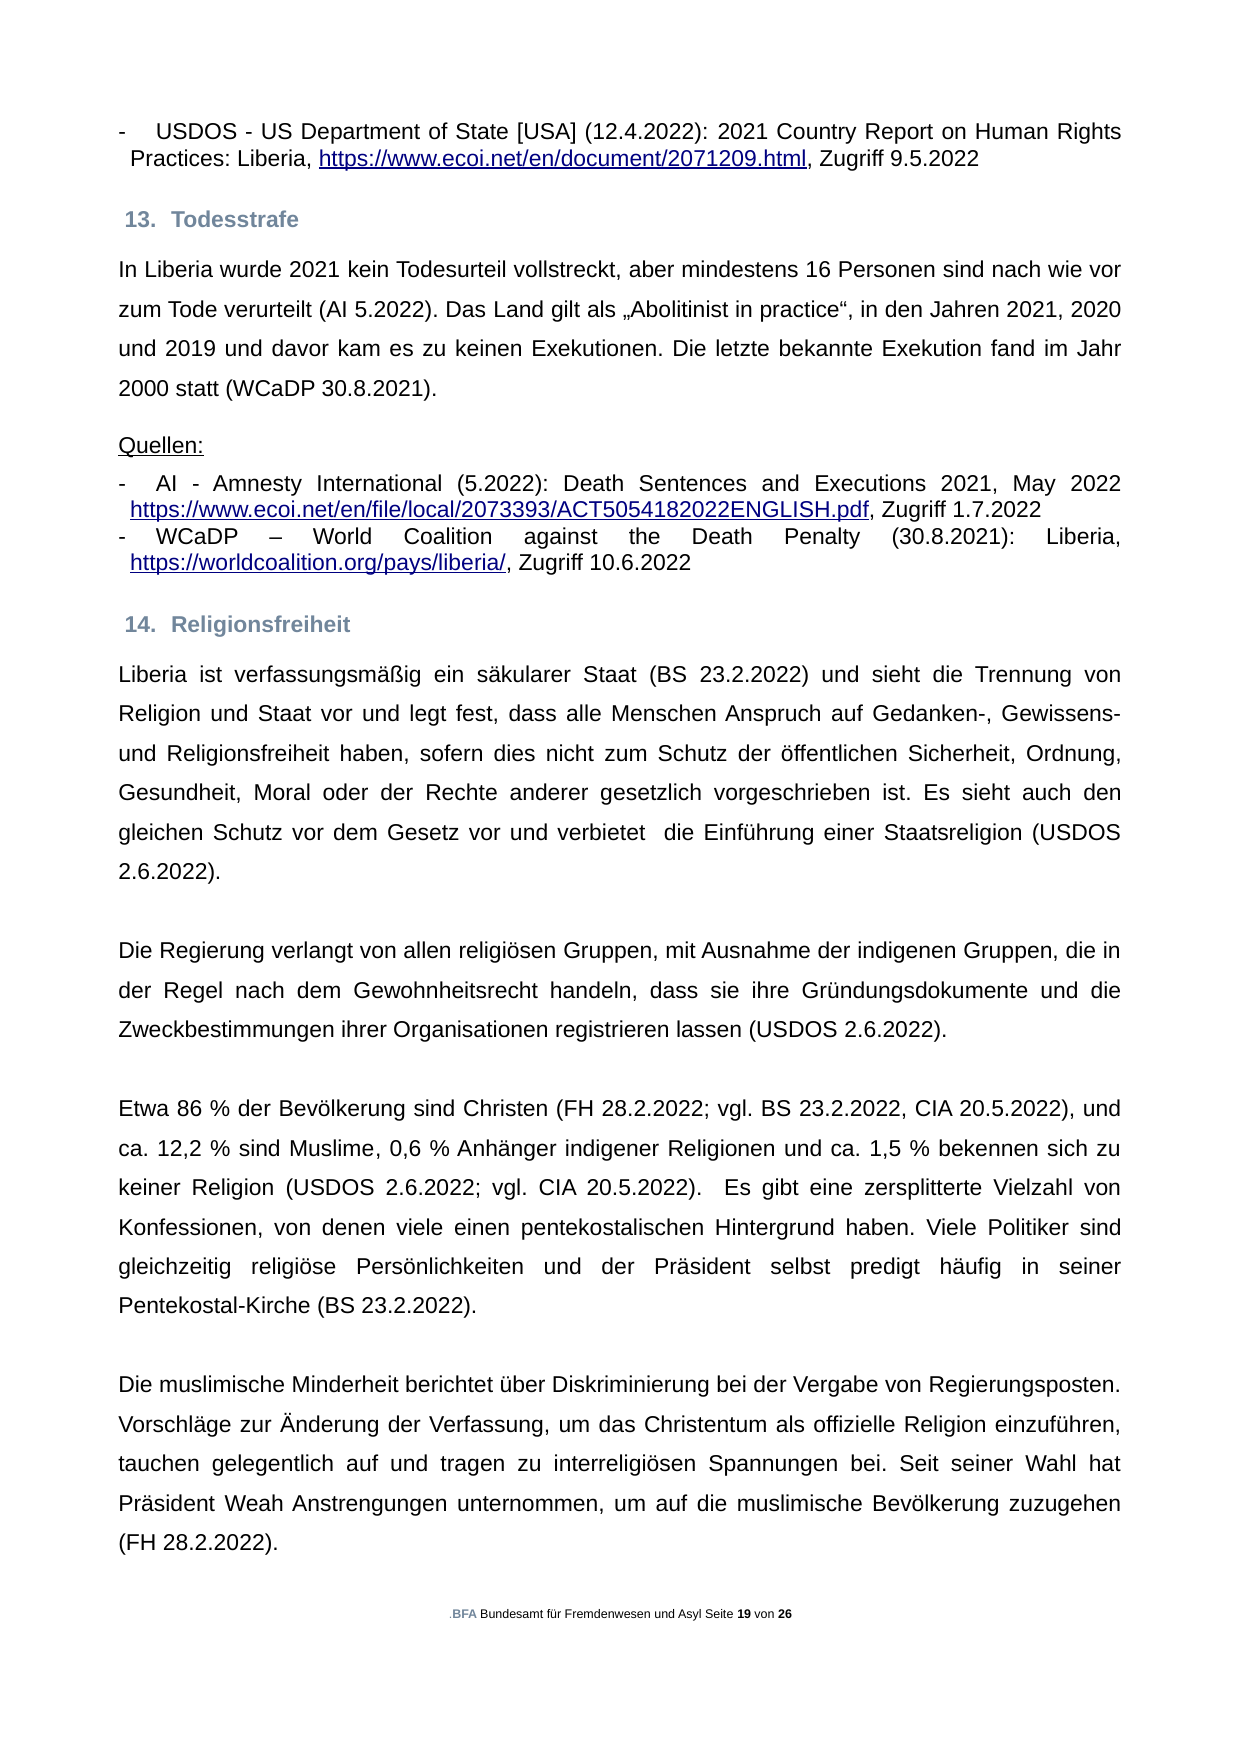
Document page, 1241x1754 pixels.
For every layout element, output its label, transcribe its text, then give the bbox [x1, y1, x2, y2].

text Etwa 86 % der Bevölkerung sind Christen (FH 28.2.2022; vgl. BS 23.2.2022, CIA 20.5.2022), und ca. 12,2 % sind Muslime, 0,6 % Anhänger indigener Religionen und ca. 1,5 % bekennen sich zu keiner Religion (USDOS 2.6.2022; vgl. CIA 20.5.2022). Es gibt eine zersplitterte Vielzahl von Konfessionen, von denen viele einen pentekostalischen Hintergrund haben. Viele Politiker sind gleichzeitig religiöse Persönlichkeiten und der Präsident selbst predigt häufig in seiner Pentekostal-Kirche (BS 23.2.2022). [118, 1095, 1122, 1319]
text In Liberia wurde 2021 kein Todesurteil vollstreckt, aber mindestens 16 Personen sind nach wie vor zum Tode verurteilt (AI 5.2022). Das Land gilt als „Abolitinist in practice“, in den Jahren 2021, 2020 und 2019 und davor kam es zu keinen Exekutionen. Die letzte bekannte Exekution fand im Jahr 2000 statt (WCaDP 30.8.2021). [118, 256, 1122, 401]
subtitle Religionsfreiheit [118, 611, 1112, 637]
subtitle Todesstrafe [118, 206, 1112, 233]
text Die Regierung verlangt von allen religiösen Gruppen, mit Ausnahme der indigenen Gruppen, die in der Regel nach dem Gewohnheitsrecht handeln, dass sie ihre Gründungsdokumente und die Zweckbestimmungen ihrer Organisationen registrieren lassen (USDOS 2.6.2022). [118, 937, 1122, 1042]
list AI - Amnesty International (5.2022): Death Sentences and Executions 2021, May 2022 https://www.ecoi.net/en/file/local/2073393/ACT5054182022ENGLISH.pdf, Zugriff 1.7.2022 [118, 470, 1122, 523]
text Quellen: [118, 432, 1122, 458]
text Die muslimische Minderheit berichtet über Diskriminierung bei der Vergabe von Regierungsposten. Vorschläge zur Änderung der Verfassung, um das Christentum als offizielle Religion einzuführen, tauchen gelegentlich auf und tragen zu interreligiösen Spannungen bei. Seit seiner Wahl hat Präsident Weah Anstrengungen unternommen, um auf die muslimische Bevölkerung zuzugehen (FH 28.2.2022). [118, 1371, 1122, 1556]
list WCaDP – World Coalition against the Death Penalty (30.8.2021): Liberia, https://worldcoalition.org/pays/liberia/, Zugriff 10.6.2022 [118, 523, 1122, 575]
list USDOS - US Department of State [USA] (12.4.2022): 2021 Country Report on Human Rights Practices: Liberia, https://www.ecoi.net/en/document/2071209.html, Zugriff 9.5.2022 [118, 118, 1122, 171]
text Liberia ist verfassungsmäßig ein säkularer Staat (BS 23.2.2022) und sieht die Trennung von Religion und Staat vor und legt fest, dass alle Menschen Anspruch auf Gedanken-, Gewissens- und Religionsfreiheit haben, sofern dies nicht zum Schutz der öffentlichen Sicherheit, Ordnung, Gesundheit, Moral oder der Rechte anderer gesetzlich vorgeschrieben ist. Es sieht auch den gleichen Schutz vor dem Gesetz vor und verbietet die Einführung einer Staatsreligion (USDOS 2.6.2022). [118, 661, 1122, 884]
